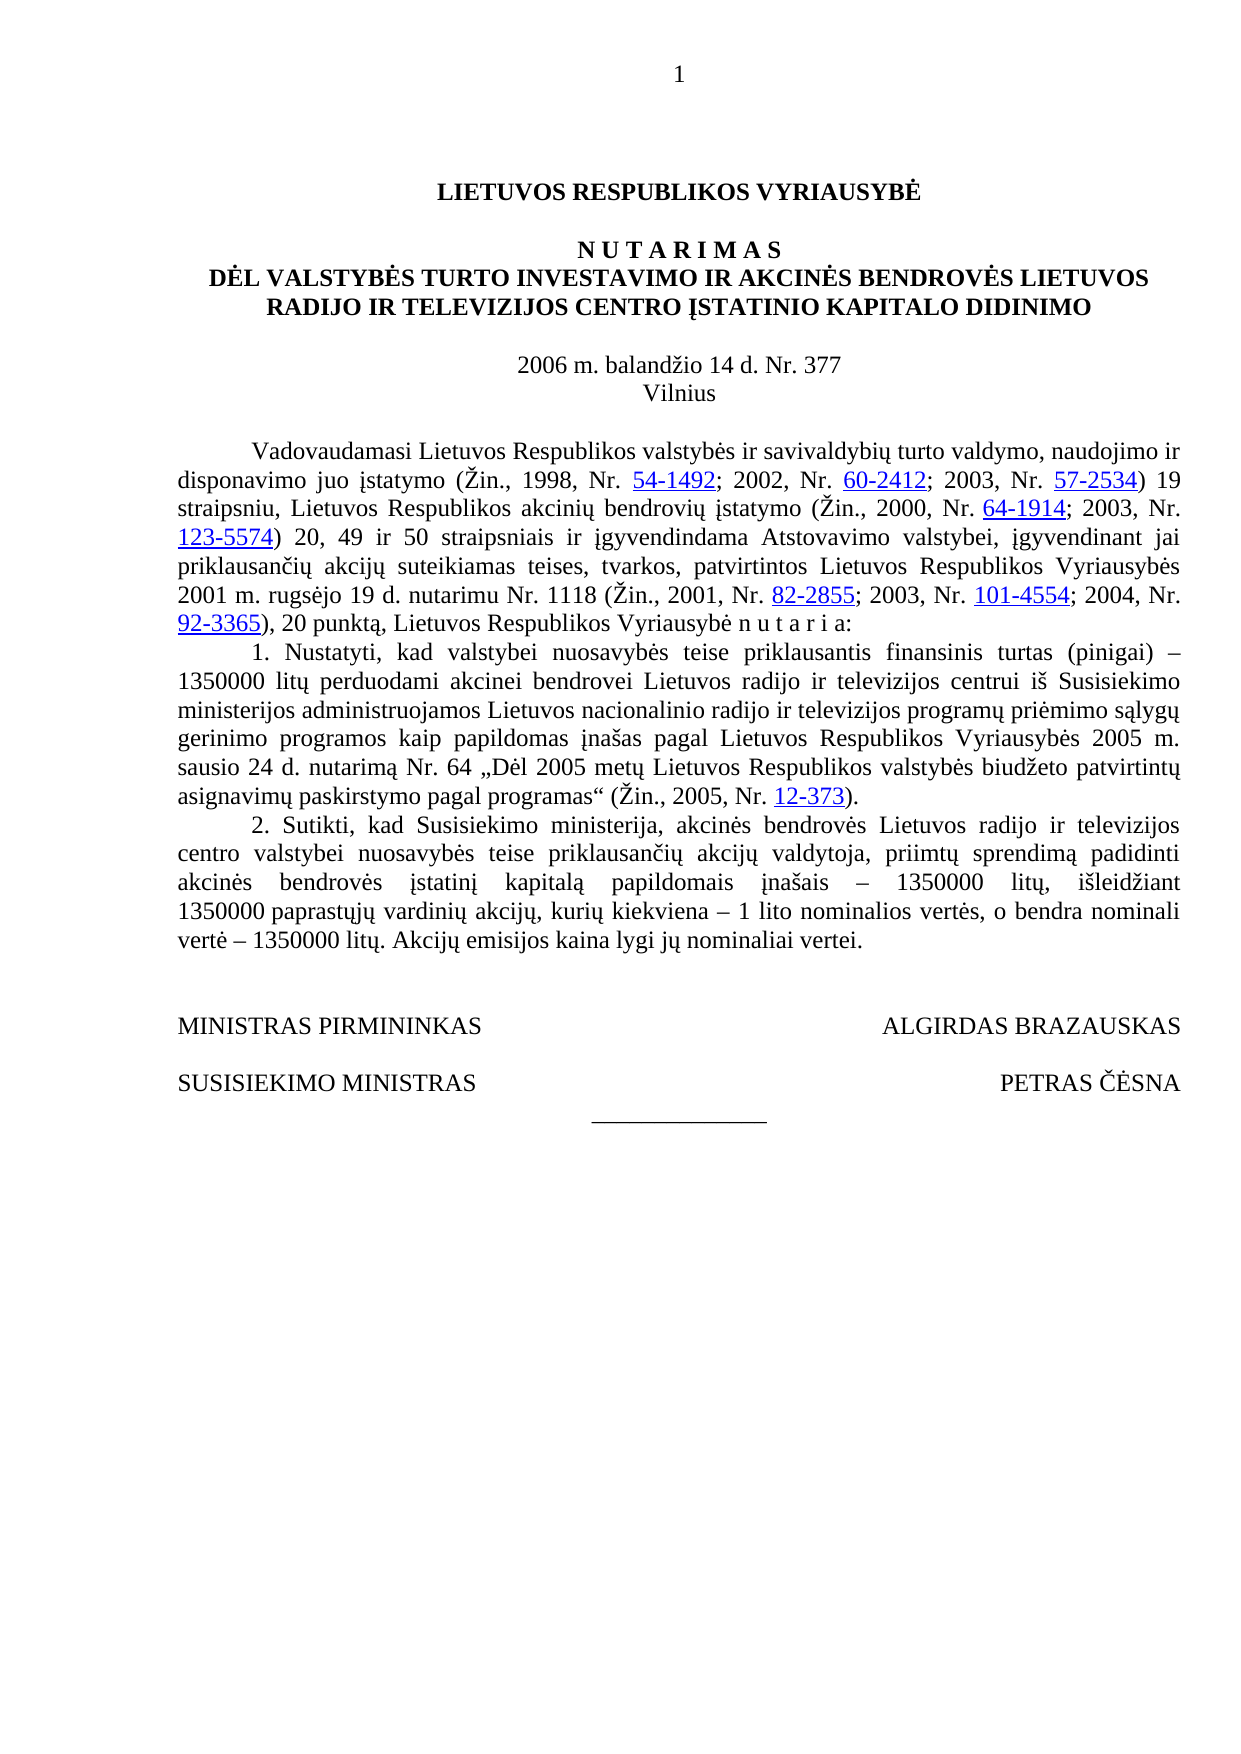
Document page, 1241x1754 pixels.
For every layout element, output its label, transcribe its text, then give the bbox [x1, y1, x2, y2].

text N U T A R I M A S [177, 235, 1181, 263]
text DĖL VALSTYBĖS TURTO INVESTAVIMO IR AKCINĖS BENDROVĖS LIETUVOS RADIJO IR TELEVIZIJOS CENTRO ĮSTATINIO KAPITALO DIDINIMO [177, 263, 1181, 321]
text Vadovaudamasi Lietuvos Respublikos valstybės ir savivaldybių turto valdymo, naudojimo ir disponavimo juo įstatymo (Žin., 1998, Nr. 54-1492; 2002, Nr. 60-2412; 2003, Nr. 57-2534) 19 straipsniu, Lietuvos Respublikos akcinių bendrovių įstatymo (Žin., 2000, Nr. 64-1914; 2003, Nr. 123-5574) 20, 49 ir 50 straipsniais ir įgyvendindama Atstovavimo valstybei, įgyvendinant jai priklausančių akcijų suteikiamas teises, tvarkos, patvirtintos Lietuvos Respublikos Vyriausybės 2001 m. rugsėjo 19 d. nutarimu Nr. 1118 (Žin., 2001, Nr. 82-2855; 2003, Nr. 101-4554; 2004, Nr. 92-3365), 20 punktą, Lietuvos Respublikos Vyriausybė nutaria: [177, 436, 1181, 637]
text 2006 m. balandžio 14 d. Nr. 377 [177, 350, 1181, 378]
text 2. Sutikti, kad Susisiekimo ministerija, akcinės bendrovės Lietuvos radijo ir televizijos centro valstybei nuosavybės teise priklausančių akcijų valdytoja, priimtų sprendimą padidinti akcinės bendrovės įstatinį kapitalą papildomais įnašais – 1350000 litų, išleidžiant 1350000 paprastųjų vardinių akcijų, kurių kiekviena – 1 lito nominalios vertės, o bendra nominali vertė – 1350000 litų. Akcijų emisijos kaina lygi jų nominaliai vertei. [177, 810, 1181, 953]
text Vilnius [177, 378, 1181, 407]
text ______________ [177, 1097, 1181, 1126]
text LIETUVOS RESPUBLIKOS VYRIAUSYBĖ [177, 177, 1181, 206]
text SUSISIEKIMO MINISTRAS PETRAS ČĖSNA [177, 1068, 1181, 1097]
text MINISTRAS PIRMININKAS ALGIRDAS BRAZAUSKAS [177, 1011, 1181, 1040]
text 1. Nustatyti, kad valstybei nuosavybės teise priklausantis finansinis turtas (pinigai) – 1350000 litų perduodami akcinei bendrovei Lietuvos radijo ir televizijos centrui iš Susisiekimo ministerijos administruojamos Lietuvos nacionalinio radijo ir televizijos programų priėmimo sąlygų gerinimo programos kaip papildomas įnašas pagal Lietuvos Respublikos Vyriausybės 2005 m. sausio 24 d. nutarimą Nr. 64 „Dėl 2005 metų Lietuvos Respublikos valstybės biudžeto patvirtintų asignavimų paskirstymo pagal programas“ (Žin., 2005, Nr. 12-373). [177, 637, 1181, 810]
